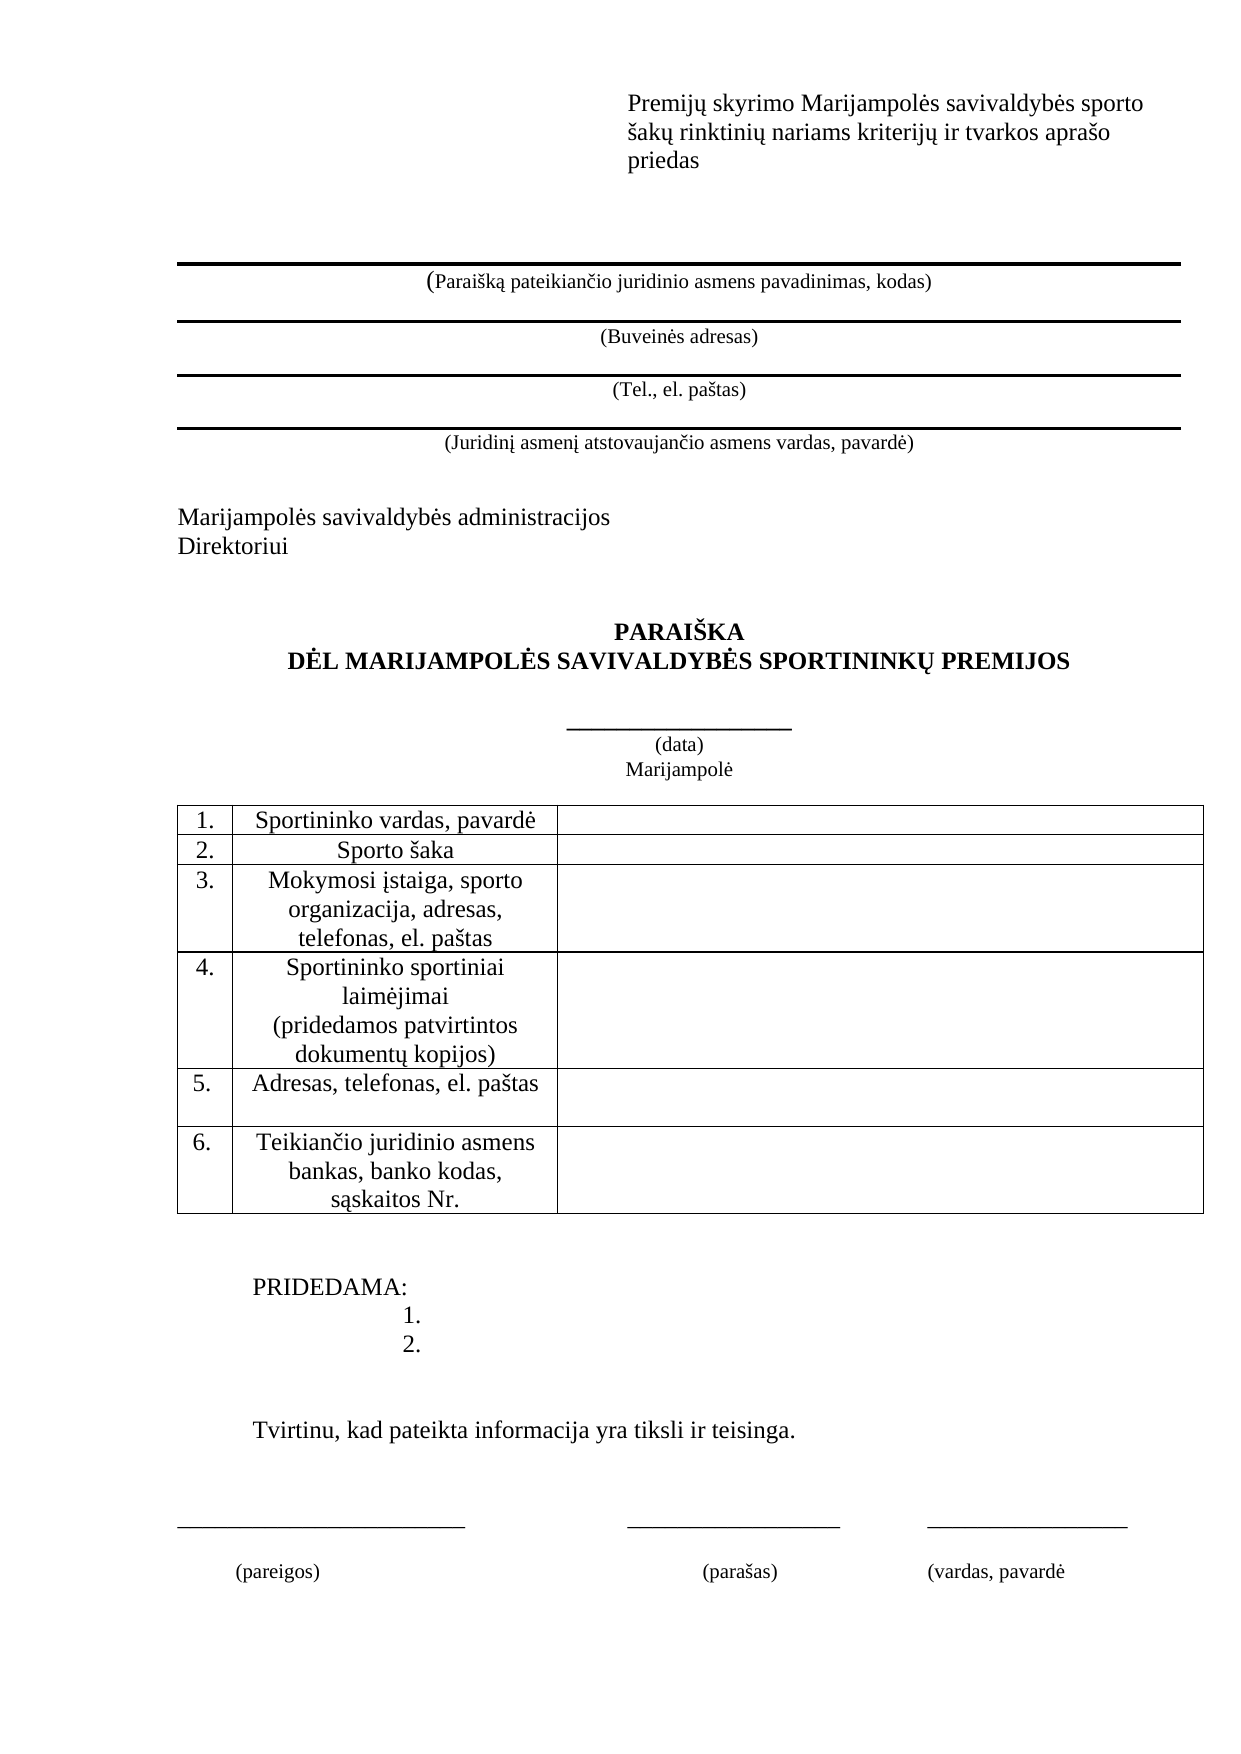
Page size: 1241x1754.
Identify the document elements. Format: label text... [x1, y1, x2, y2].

text (pareigos) (parašas) (vardas, pavardė [177, 1559, 1181, 1583]
text DĖL MARIJAMPOLĖS SAVIVALDYBĖS SPORTININKŲ PREMIJOS [177, 646, 1181, 675]
text Premijų skyrimo Marijampolės savivaldybės sporto šakų rinktinių nariams kriterijų ir tvarkos aprašo [627, 88, 1181, 145]
table_cell Sporto šaka [233, 835, 557, 864]
text PARAIŠKA [177, 617, 1181, 646]
text 1. [177, 1301, 1181, 1329]
text (Tel., el. paštas) [177, 377, 1181, 401]
text __________________ [177, 704, 1181, 732]
text Marijampolė [177, 756, 1181, 781]
table_cell Sportininko sportiniai laimėjimai (pridedamos patvirtintos dokumentų kopijos) [233, 953, 557, 1067]
text (data) [177, 732, 1181, 756]
table_cell 4. [178, 953, 232, 1067]
text Marijampolės savivaldybės administracijos [177, 502, 1181, 531]
text Tvirtinu, kad pateikta informacija yra tiksli ir teisinga. [177, 1416, 1181, 1444]
table_cell Teikiančio juridinio asmens bankas, banko kodas, sąskaitos Nr. [233, 1127, 557, 1213]
table_header [558, 806, 1203, 834]
table_header Sportininko vardas, pavardė [233, 806, 557, 834]
text priedas [627, 145, 1181, 174]
text (Buveinės adresas) [177, 323, 1181, 348]
table_cell Adresas, telefonas, el. paštas [233, 1069, 557, 1126]
table_cell [558, 865, 1203, 951]
table_cell [558, 953, 1203, 1067]
text 2. [177, 1329, 1181, 1358]
text PRIDEDAMA: [177, 1272, 1181, 1301]
table_cell Mokymosi įstaiga, sporto organizacija, adresas, telefonas, el. paštas [233, 865, 557, 951]
table_cell 6. [178, 1127, 232, 1213]
text (Paraišką pateikiančio juridinio asmens pavadinimas, kodas) [177, 266, 1181, 294]
table_cell [558, 835, 1203, 864]
table_cell 5. [178, 1069, 232, 1126]
text _______________________ _________________ ________________ [177, 1502, 1181, 1531]
table_cell [558, 1127, 1203, 1213]
text Direktoriui [177, 531, 1181, 560]
table_cell [558, 1069, 1203, 1126]
text (Juridinį asmenį atstovaujančio asmens vardas, pavardė) [177, 430, 1181, 454]
table_header 1. [178, 806, 232, 834]
table_cell 3. [178, 865, 232, 951]
table_cell 2. [178, 835, 232, 864]
